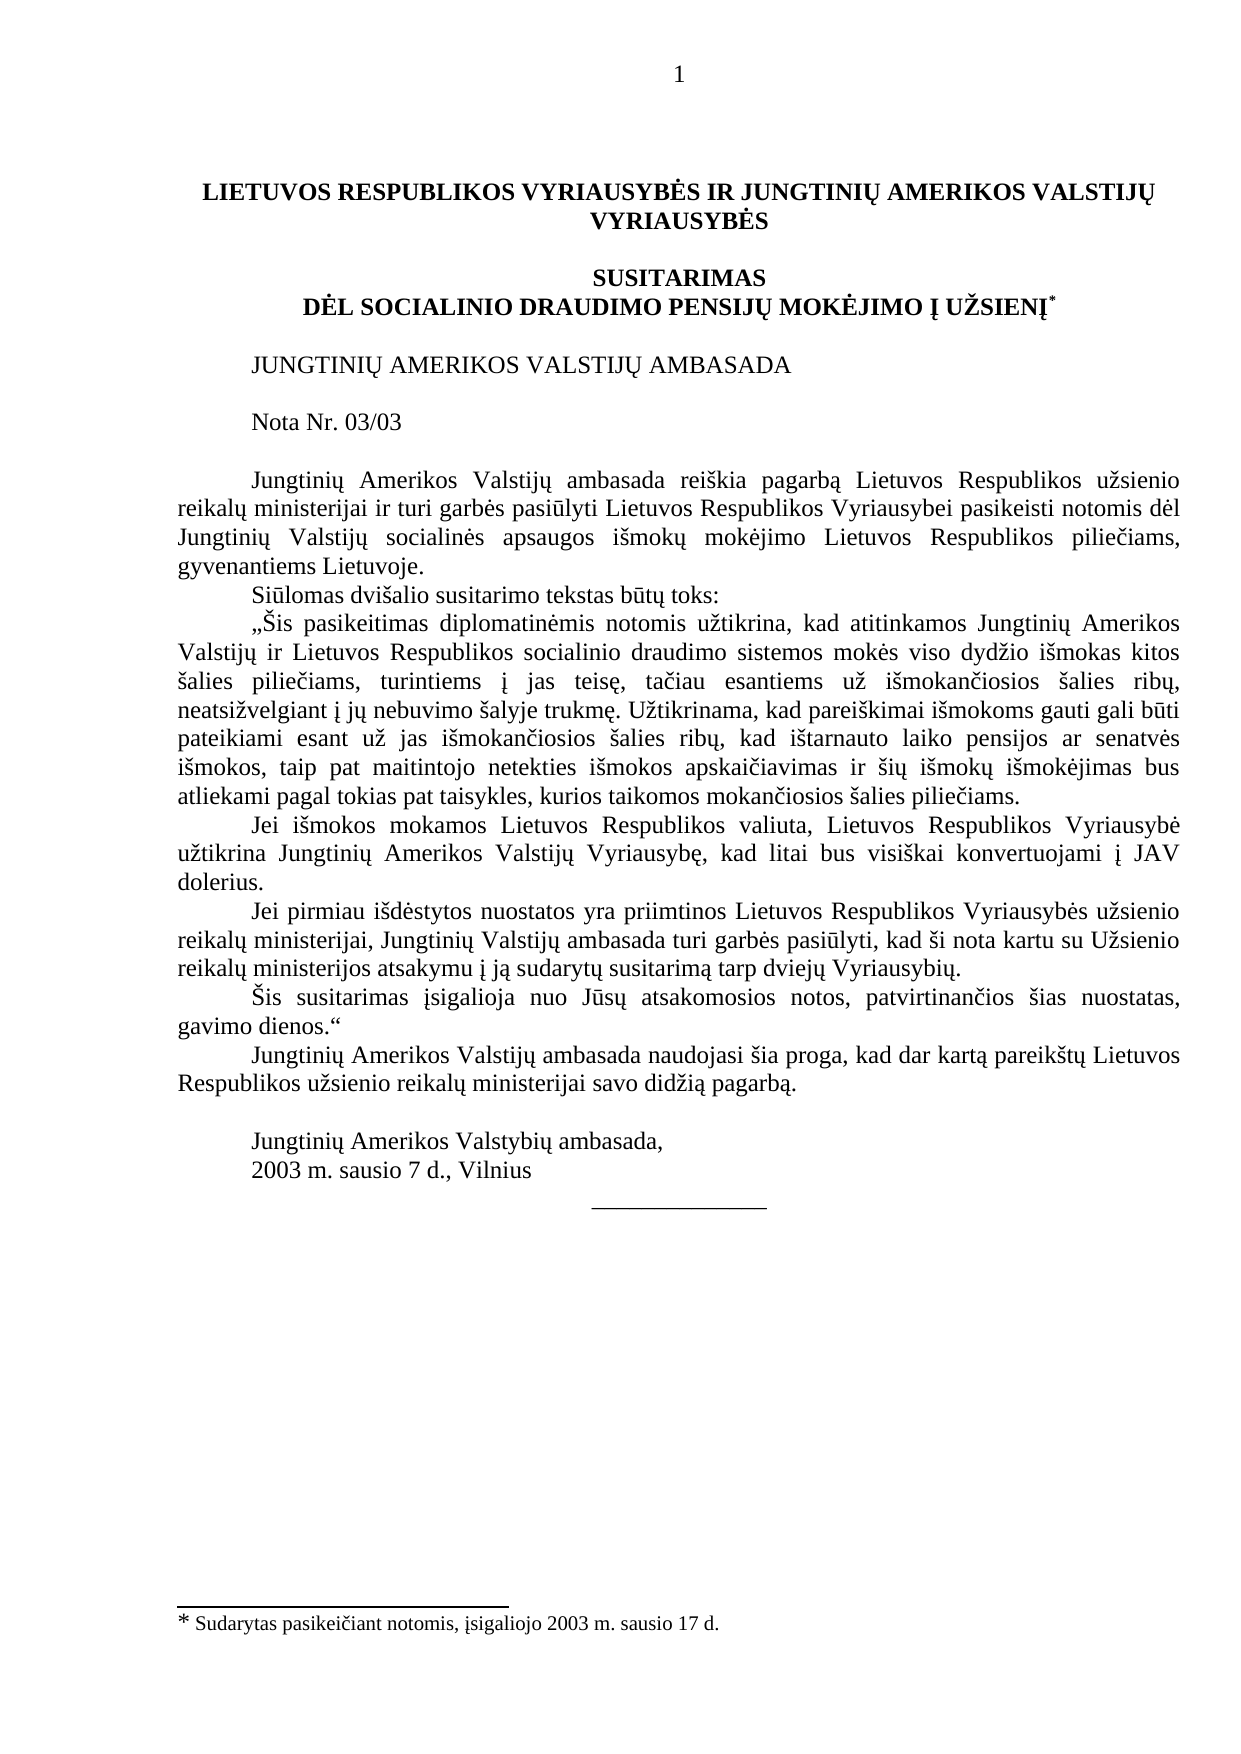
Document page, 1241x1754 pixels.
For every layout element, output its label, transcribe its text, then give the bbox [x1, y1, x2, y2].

text „Šis pasikeitimas diplomatinėmis notomis užtikrina, kad atitinkamos Jungtinių Amerikos Valstijų ir Lietuvos Respublikos socialinio draudimo sistemos mokės viso dydžio išmokas kitos šalies piliečiams, turintiems į jas teisę, tačiau esantiems už išmokančiosios šalies ribų, neatsižvelgiant į jų nebuvimo šalyje trukmę. Užtikrinama, kad pareiškimai išmokoms gauti gali būti pateikiami esant už jas išmokančiosios šalies ribų, kad ištarnauto laiko pensijos ar senatvės išmokos, taip pat maitintojo netekties išmokos apskaičiavimas ir šių išmokų išmokėjimas bus atliekami pagal tokias pat taisykles, kurios taikomos mokančiosios šalies piliečiams. [177, 608, 1181, 810]
text Siūlomas dvišalio susitarimo tekstas būtų toks: [177, 580, 1181, 608]
text SUSITARIMAS [177, 263, 1181, 292]
text Nota Nr. 03/03 [177, 407, 1181, 436]
text Sudarytas pasikeičiant notomis, įsigaliojo 2003 m. sausio 17 d. [177, 1607, 1181, 1636]
text LIETUVOS RESPUBLIKOS VYRIAUSYBĖS IR JUNGTINIŲ AMERIKOS VALSTIJŲ VYRIAUSYBĖS [177, 177, 1181, 235]
text DĖL SOCIALINIO DRAUDIMO PENSIJŲ MOKĖJIMO Į UŽSIENĮ [177, 292, 1181, 321]
text Šis susitarimas įsigalioja nuo Jūsų atsakomosios notos, patvirtinančios šias nuostatas, gavimo dienos.“ [177, 982, 1181, 1040]
text ______________ [177, 1183, 1181, 1212]
text Jungtinių Amerikos Valstijų ambasada reiškia pagarbą Lietuvos Respublikos užsienio reikalų ministerijai ir turi garbės pasiūlyti Lietuvos Respublikos Vyriausybei pasikeisti notomis dėl Jungtinių Valstijų socialinės apsaugos išmokų mokėjimo Lietuvos Respublikos piliečiams, gyvenantiems Lietuvoje. [177, 465, 1181, 580]
text Jei išmokos mokamos Lietuvos Respublikos valiuta, Lietuvos Respublikos Vyriausybė užtikrina Jungtinių Amerikos Valstijų Vyriausybę, kad litai bus visiškai konvertuojami į JAV dolerius. [177, 810, 1181, 896]
text JUNGTINIŲ AMERIKOS VALSTIJŲ AMBASADA [177, 350, 1181, 378]
text Jei pirmiau išdėstytos nuostatos yra priimtinos Lietuvos Respublikos Vyriausybės užsienio reikalų ministerijai, Jungtinių Valstijų ambasada turi garbės pasiūlyti, kad ši nota kartu su Užsienio reikalų ministerijos atsakymu į ją sudarytų susitarimą tarp dviejų Vyriausybių. [177, 896, 1181, 982]
text Jungtinių Amerikos Valstijų ambasada naudojasi šia proga, kad dar kartą pareikštų Lietuvos Respublikos užsienio reikalų ministerijai savo didžią pagarbą. [177, 1040, 1181, 1097]
text Jungtinių Amerikos Valstybių ambasada, [177, 1126, 1181, 1155]
text 2003 m. sausio 7 d., Vilnius [177, 1155, 1181, 1183]
